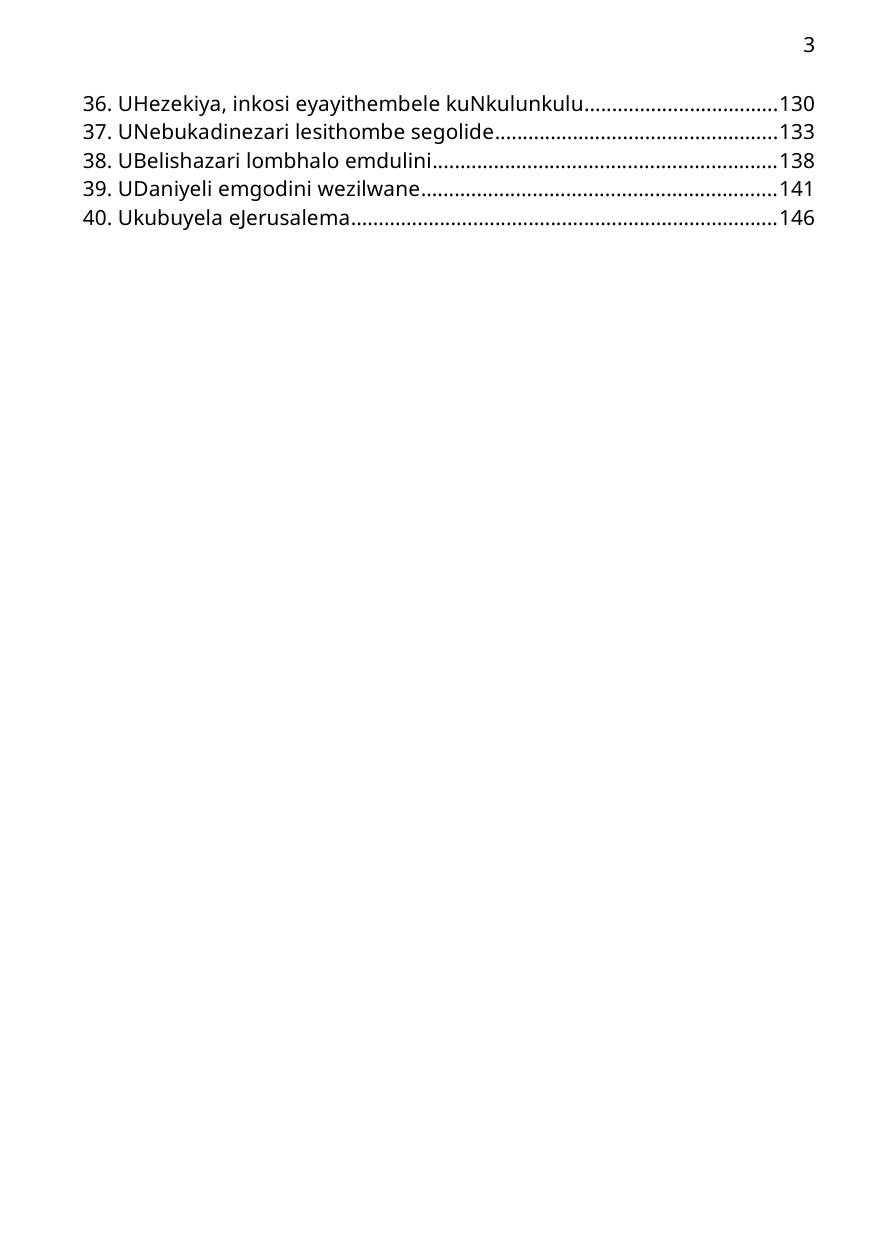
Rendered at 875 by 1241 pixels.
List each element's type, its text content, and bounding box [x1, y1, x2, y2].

text 37. UNebukadinezari lesithombe segolide 133 [83, 117, 815, 146]
text 40. Ukubuyela eJerusalema 146 [83, 203, 815, 231]
text 38. UBelishazari lombhalo emdulini 138 [83, 146, 815, 174]
text 39. UDaniyeli emgodini wezilwane 141 [83, 174, 815, 203]
text 36. UHezekiya, inkosi eyayithembele kuNkulunkulu 130 [83, 88, 815, 117]
